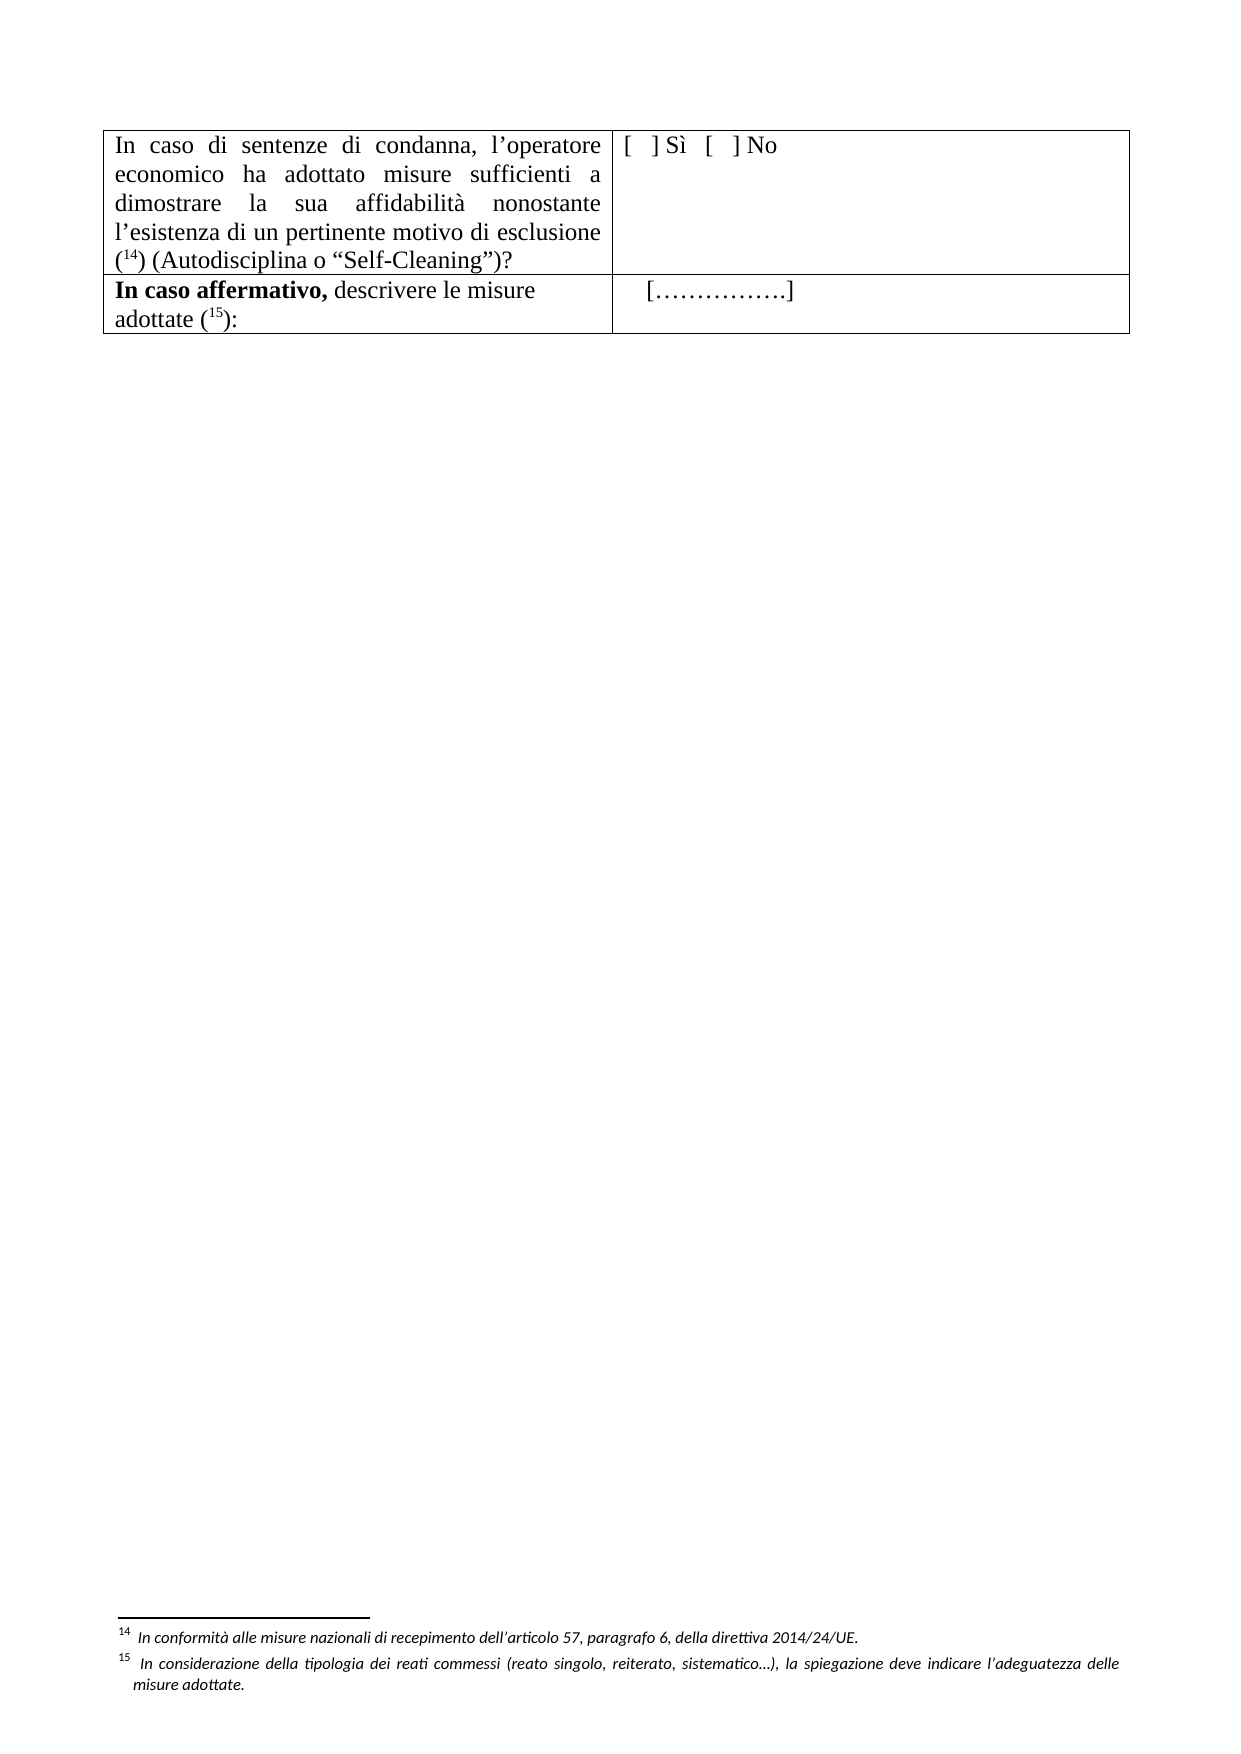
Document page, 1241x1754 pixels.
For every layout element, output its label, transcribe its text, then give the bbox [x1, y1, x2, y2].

table_cell In caso di sentenze di condanna, l’operatore economico ha adottato misure sufficienti a dimostrare la sua affidabilità nonostante l’esistenza di un pertinente motivo di esclusione () (Autodisciplina o “Self-Cleaning”)? [104, 131, 612, 274]
table_cell In caso affermativo, descrivere le misure adottate (): [104, 275, 612, 333]
table_cell [ ] Sì [ ] No [613, 131, 1129, 274]
table_cell […………….] [613, 275, 1129, 333]
